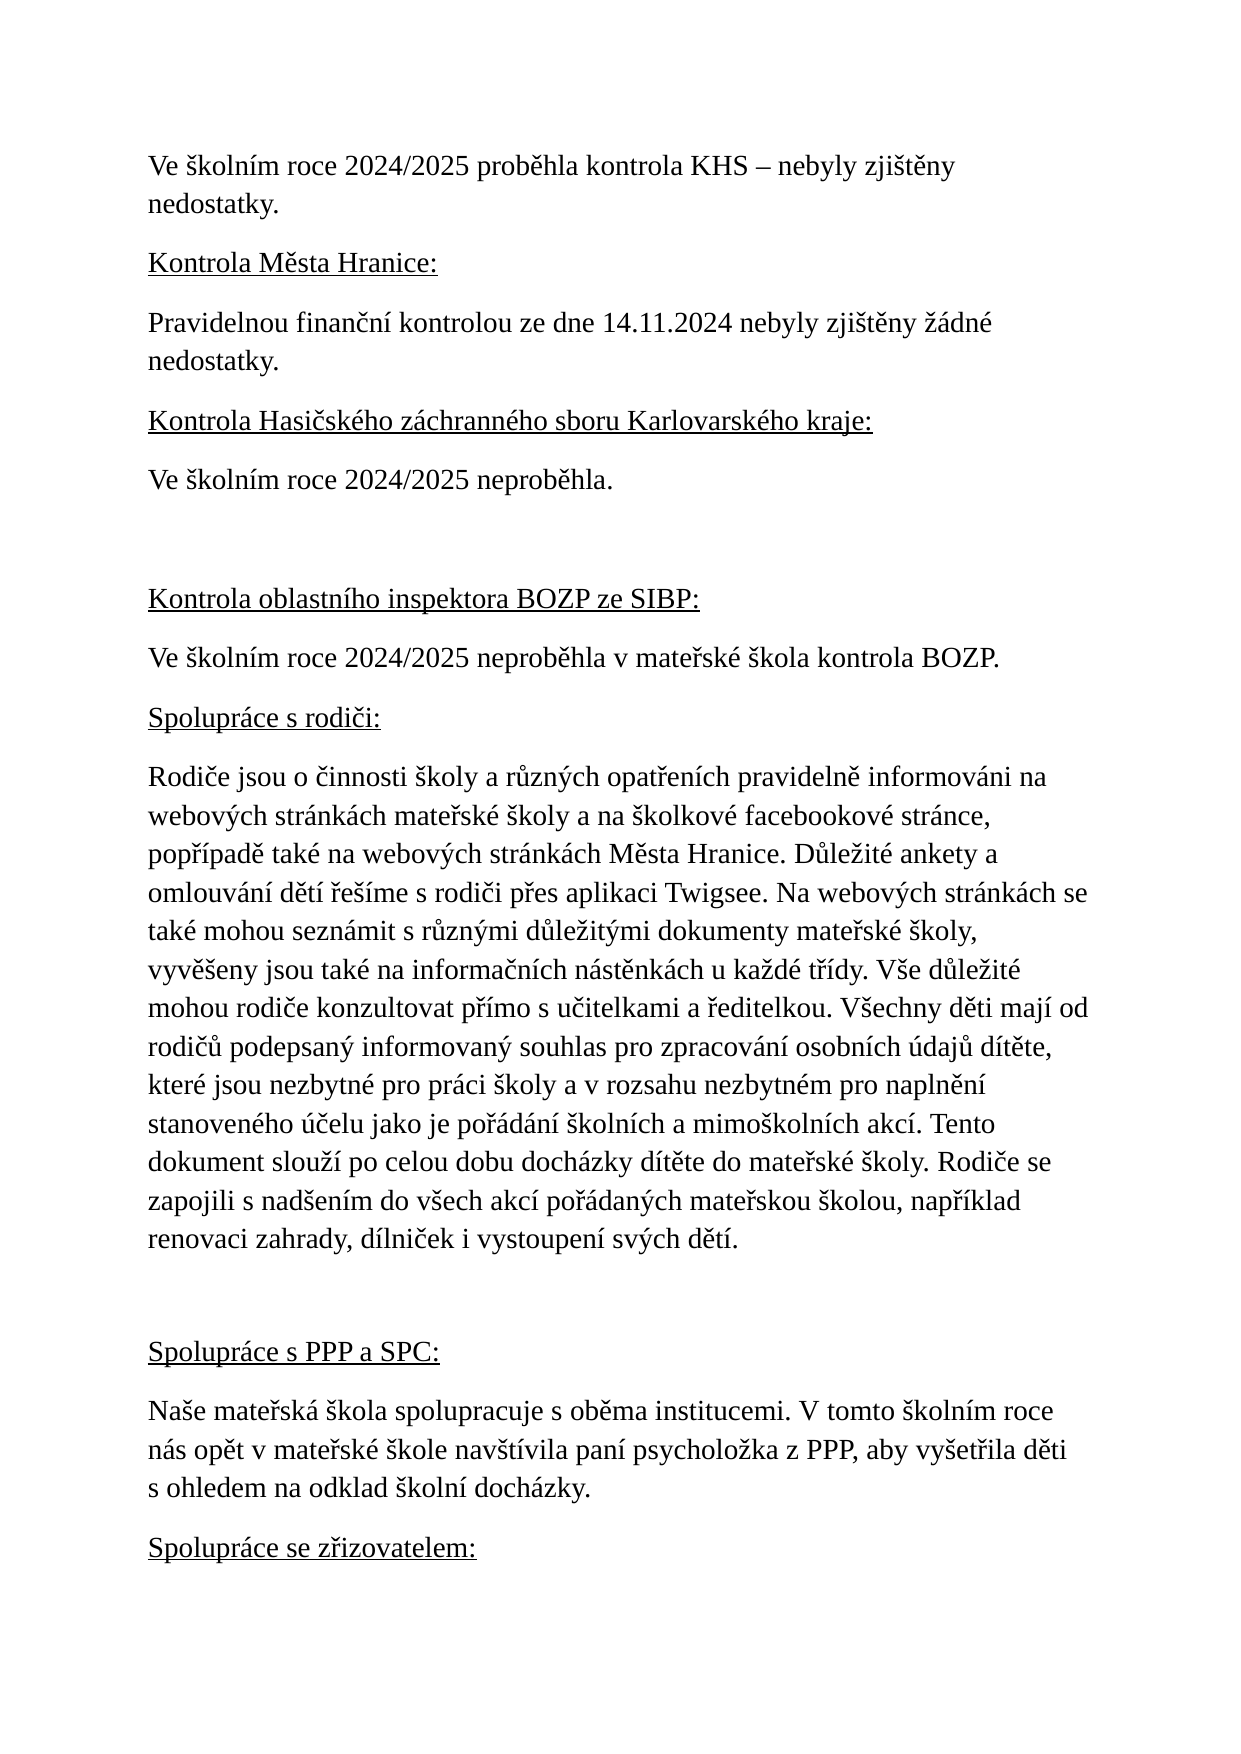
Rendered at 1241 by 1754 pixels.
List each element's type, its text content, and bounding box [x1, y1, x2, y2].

text Ve školním roce 2024/2025 neproběhla. [148, 462, 1093, 496]
text Ve školním roce 2024/2025 proběhla kontrola KHS – nebyly zjištěny nedostatky. [148, 148, 1093, 220]
text Spolupráce se zřizovatelem: [148, 1530, 1093, 1563]
text Kontrola Města Hranice: [148, 246, 1093, 279]
text Naše mateřská škola spolupracuje s oběma institucemi. V tomto školním roce nás opět v mateřské škole navštívila paní psycholožka z PPP, aby vyšetřila děti s ohledem na odklad školní docházky. [148, 1393, 1093, 1504]
text Spolupráce s rodiči: [148, 700, 1093, 733]
text Rodiče jsou o činnosti školy a různých opatřeních pravidelně informováni na webových stránkách mateřské školy a na školkové facebookové stránce, popřípadě také na webových stránkách Města Hranice. Důležité ankety a omlouvání dětí řešíme s rodiči přes aplikaci Twigsee. Na webových stránkách se také mohou seznámit s různými důležitými dokumenty mateřské školy, vyvěšeny jsou také na informačních nástěnkách u každé třídy. Vše důležité mohou rodiče konzultovat přímo s učitelkami a ředitelkou. Všechny děti mají od rodičů podepsaný informovaný souhlas pro zpracování osobních údajů dítěte, které jsou nezbytné pro práci školy a v rozsahu nezbytném pro naplnění stanoveného účelu jako je pořádání školních a mimoškolních akcí. Tento dokument slouží po celou dobu docházky dítěte do mateřské školy. Rodiče se zapojili s nadšením do všech akcí pořádaných mateřskou školou, například renovaci zahrady, dílniček i vystoupení svých dětí. [148, 759, 1093, 1255]
text Pravidelnou finanční kontrolou ze dne 14.11.2024 nebyly zjištěny žádné nedostatky. [148, 305, 1093, 377]
text Kontrola oblastního inspektora BOZP ze SIBP: [148, 581, 1093, 614]
text Spolupráce s PPP a SPC: [148, 1334, 1093, 1367]
text Kontrola Hasičského záchranného sboru Karlovarského kraje: [148, 403, 1093, 436]
text Ve školním roce 2024/2025 neproběhla v mateřské škola kontrola BOZP. [148, 640, 1093, 674]
